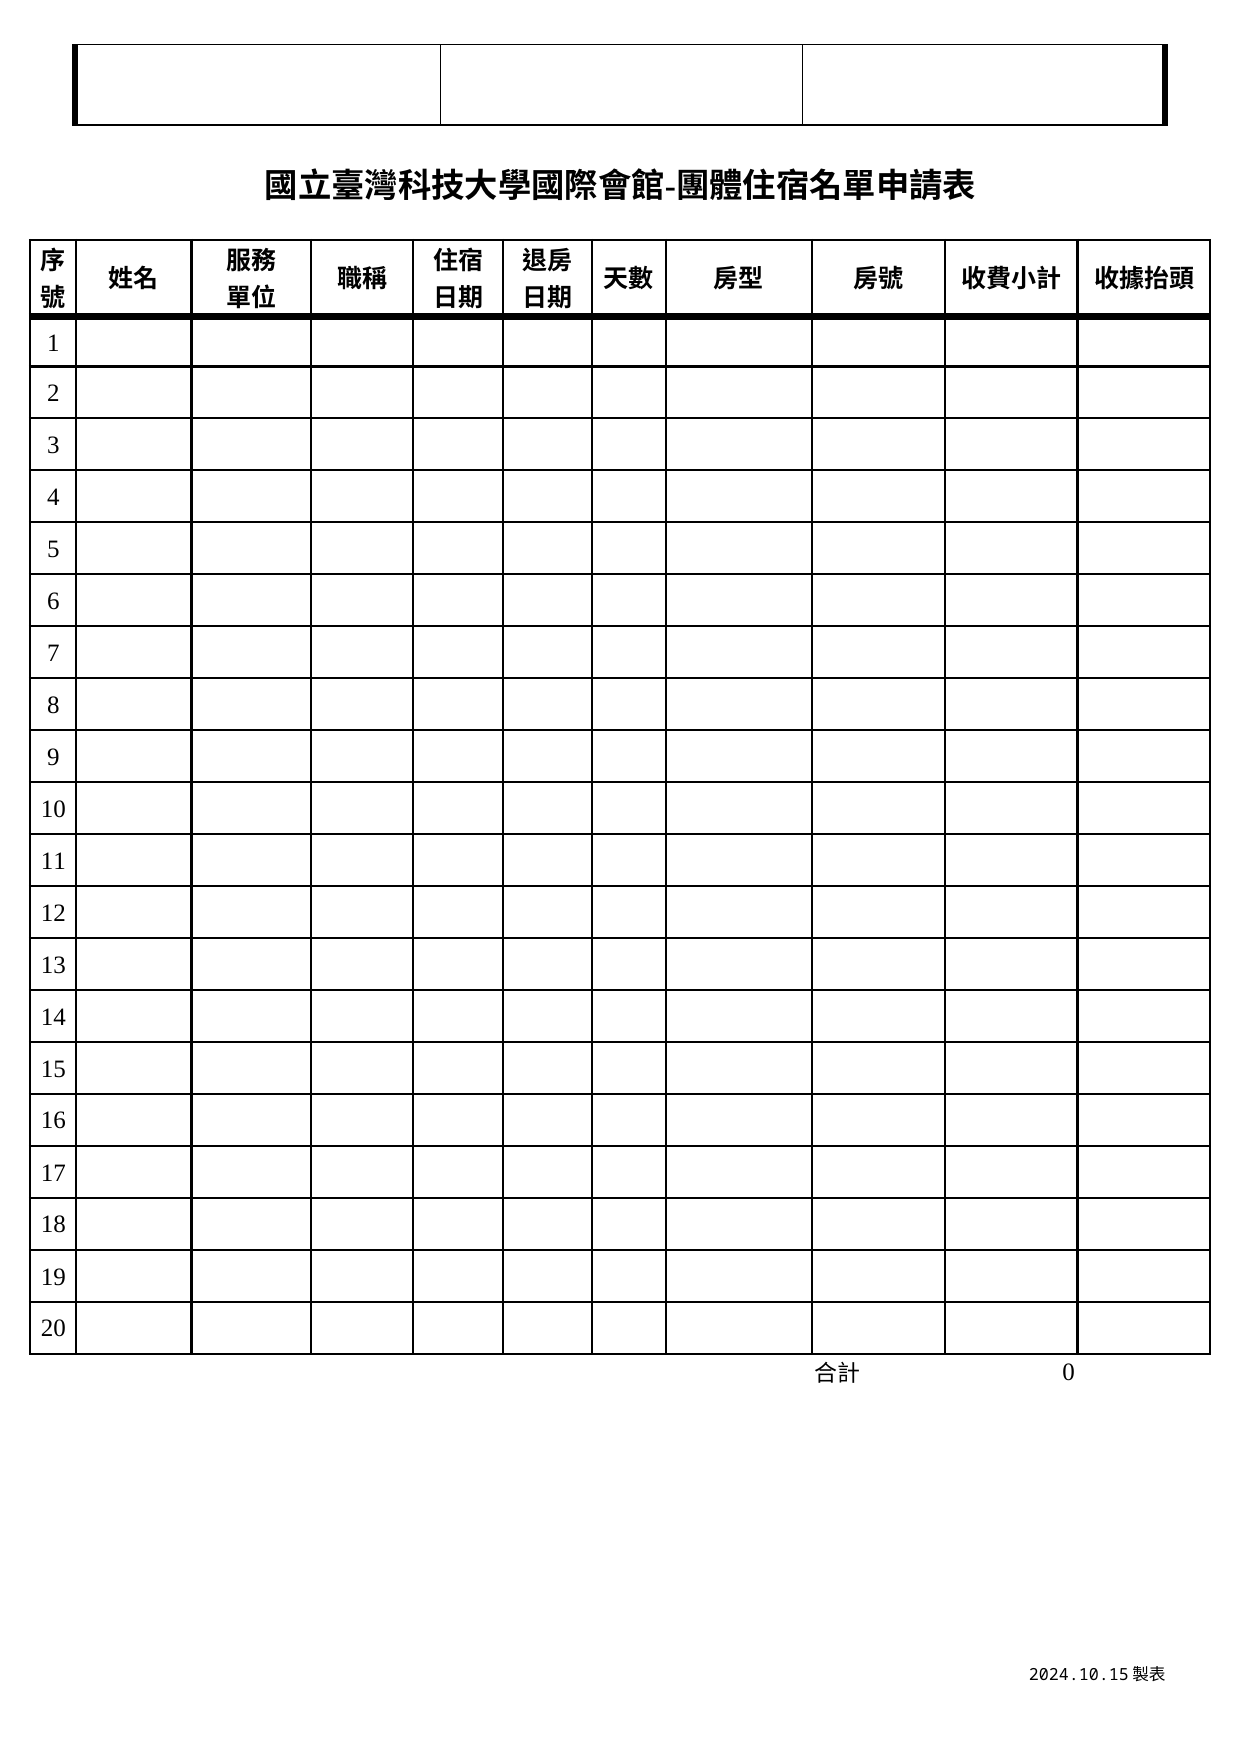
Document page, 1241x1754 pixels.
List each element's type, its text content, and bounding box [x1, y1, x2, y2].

table_cell [504, 1147, 591, 1197]
table_cell [312, 368, 412, 417]
table_cell [504, 575, 591, 625]
table_cell [414, 939, 502, 989]
table_cell [193, 679, 310, 729]
table_cell [667, 320, 811, 365]
table_cell [946, 679, 1076, 729]
table_cell [77, 1303, 190, 1353]
table_cell [312, 1199, 412, 1249]
table_cell [504, 627, 591, 677]
table_cell [312, 991, 412, 1041]
table_cell [593, 991, 665, 1041]
table_cell [813, 1147, 944, 1197]
table_cell [414, 320, 502, 365]
table_cell [193, 320, 310, 365]
table_cell [191, 1388, 311, 1423]
table_cell [813, 1251, 944, 1301]
table_cell 0 [945, 1355, 1077, 1388]
table_cell [593, 939, 665, 989]
table_cell [193, 1199, 310, 1249]
table_cell [946, 835, 1076, 885]
table_cell 15 [31, 1043, 75, 1093]
table_cell 姓名 [77, 241, 190, 313]
table_cell [813, 1303, 944, 1353]
table_cell [1079, 835, 1209, 885]
table_cell [193, 1147, 310, 1197]
table_cell [946, 575, 1076, 625]
table_cell [77, 320, 190, 365]
table_cell [414, 783, 502, 833]
table_cell [1079, 991, 1209, 1041]
table_cell [1079, 419, 1209, 469]
table_cell 7 [31, 627, 75, 677]
table_cell [414, 1303, 502, 1353]
table_cell [946, 627, 1076, 677]
table_cell [77, 731, 190, 781]
table_cell [946, 783, 1076, 833]
table_cell [667, 575, 811, 625]
table_cell [312, 731, 412, 781]
table_cell [1079, 471, 1209, 521]
table_cell [1079, 320, 1209, 365]
table_cell [312, 1043, 412, 1093]
table_cell [312, 783, 412, 833]
table_cell [1079, 939, 1209, 989]
table_cell [593, 368, 665, 417]
table_cell [77, 471, 190, 521]
table_cell [1078, 1355, 1210, 1388]
table_cell [592, 1355, 666, 1388]
table_cell [813, 471, 944, 521]
table_cell [312, 939, 412, 989]
table_cell [667, 783, 811, 833]
table_cell [946, 991, 1076, 1041]
table_cell [503, 1355, 592, 1388]
table_cell [1079, 575, 1209, 625]
table_cell [193, 368, 310, 417]
table_cell [414, 1251, 502, 1301]
table_cell [946, 887, 1076, 937]
table_cell [593, 1303, 665, 1353]
table_cell [413, 1388, 503, 1423]
table_cell [414, 1199, 502, 1249]
table_cell [414, 1043, 502, 1093]
table_cell [77, 627, 190, 677]
table_cell 14 [31, 991, 75, 1041]
table_cell [504, 320, 591, 365]
table_cell [813, 627, 944, 677]
table_cell [193, 1303, 310, 1353]
table_cell [946, 731, 1076, 781]
table_cell 18 [31, 1199, 75, 1249]
table_cell [1079, 731, 1209, 781]
table_cell [312, 835, 412, 885]
table_cell [666, 1355, 812, 1388]
table_cell [414, 419, 502, 469]
table_cell [77, 1147, 190, 1197]
table_cell [504, 1251, 591, 1301]
table_cell [504, 1199, 591, 1249]
table_cell [813, 1043, 944, 1093]
table_cell [77, 1199, 190, 1249]
table_cell [193, 887, 310, 937]
table_cell [946, 523, 1076, 573]
table_cell [667, 627, 811, 677]
table_cell [946, 939, 1076, 989]
table_cell [414, 679, 502, 729]
table_cell 退房 日期 [504, 241, 591, 313]
table_cell [946, 368, 1076, 417]
table_cell 20 [31, 1303, 75, 1353]
table_cell [414, 1147, 502, 1197]
table_cell [813, 575, 944, 625]
table_cell 收費小計 [946, 241, 1076, 313]
table_cell [312, 419, 412, 469]
table_cell [593, 1095, 665, 1145]
table_cell [311, 1355, 413, 1388]
table_cell 4 [31, 471, 75, 521]
table_cell [812, 1388, 944, 1423]
table_cell [593, 471, 665, 521]
table_cell [312, 679, 412, 729]
table_cell [414, 835, 502, 885]
table_cell [593, 575, 665, 625]
table_cell 5 [31, 523, 75, 573]
table_cell 10 [31, 783, 75, 833]
table_cell [504, 1043, 591, 1093]
table_cell [76, 1355, 191, 1388]
table_cell [193, 627, 310, 677]
table_cell [312, 320, 412, 365]
table_cell [1079, 1095, 1209, 1145]
table_cell [946, 471, 1076, 521]
table_cell [504, 939, 591, 989]
table_cell 11 [31, 835, 75, 885]
table_cell [193, 1251, 310, 1301]
table_cell [667, 991, 811, 1041]
table_cell [312, 1147, 412, 1197]
table_cell 16 [31, 1095, 75, 1145]
table_cell [414, 471, 502, 521]
table_cell [504, 419, 591, 469]
table_cell [593, 783, 665, 833]
table_cell [666, 1388, 812, 1423]
table_cell [667, 887, 811, 937]
table_cell [413, 1355, 503, 1388]
table_cell [193, 731, 310, 781]
table_cell [1079, 1251, 1209, 1301]
table_cell [77, 991, 190, 1041]
table_cell [813, 679, 944, 729]
table_cell [946, 320, 1076, 365]
table_cell [312, 1251, 412, 1301]
table_cell [1079, 1303, 1209, 1353]
table_cell 序 號 [31, 241, 75, 313]
table_cell [593, 1251, 665, 1301]
table_cell [1079, 679, 1209, 729]
table_cell 收據抬頭 [1079, 241, 1209, 313]
table_cell [593, 835, 665, 885]
table_cell [813, 731, 944, 781]
table_cell [193, 419, 310, 469]
table_cell [946, 1043, 1076, 1093]
table_cell [1079, 1199, 1209, 1249]
table_cell [504, 368, 591, 417]
table_cell [504, 1095, 591, 1145]
table_cell [593, 1043, 665, 1093]
table_cell [667, 731, 811, 781]
table_cell [504, 991, 591, 1041]
table_cell [193, 1095, 310, 1145]
table_cell [946, 1199, 1076, 1249]
table_cell [193, 471, 310, 521]
table_cell [312, 575, 412, 625]
table_cell [77, 887, 190, 937]
table_cell [311, 1388, 413, 1423]
table_cell [414, 991, 502, 1041]
table_cell [414, 627, 502, 677]
table_cell 3 [31, 419, 75, 469]
table_cell [813, 1095, 944, 1145]
table_cell [414, 523, 502, 573]
table_cell [593, 731, 665, 781]
table_cell [592, 1388, 666, 1423]
table_cell [1079, 368, 1209, 417]
table_cell [946, 1095, 1076, 1145]
table_cell 8 [31, 679, 75, 729]
table_cell [193, 783, 310, 833]
table_cell [78, 45, 440, 123]
table_cell 2 [31, 368, 75, 417]
table_cell [946, 1303, 1076, 1353]
table_cell [503, 1388, 592, 1423]
table_cell [193, 1043, 310, 1093]
table_cell [77, 575, 190, 625]
table_cell [504, 783, 591, 833]
table_cell [813, 835, 944, 885]
table_cell [30, 1388, 76, 1423]
table_cell [813, 939, 944, 989]
table_cell [813, 783, 944, 833]
table_cell 職稱 [312, 241, 412, 313]
table_cell [593, 1147, 665, 1197]
table_cell [76, 1388, 191, 1423]
table_cell [1079, 627, 1209, 677]
table_cell [667, 523, 811, 573]
table_cell [77, 939, 190, 989]
table_cell [504, 835, 591, 885]
table_cell [667, 471, 811, 521]
table_cell [593, 320, 665, 365]
table_cell 13 [31, 939, 75, 989]
table_cell [504, 679, 591, 729]
table_cell [667, 1251, 811, 1301]
table_cell [414, 1095, 502, 1145]
table_cell [414, 731, 502, 781]
table_cell [312, 471, 412, 521]
table_cell 房型 [667, 241, 811, 313]
table_cell [946, 1251, 1076, 1301]
table_cell 6 [31, 575, 75, 625]
table_cell [945, 1388, 1077, 1423]
table_cell [1079, 523, 1209, 573]
table_cell [312, 523, 412, 573]
table_cell [667, 1199, 811, 1249]
table_cell [813, 419, 944, 469]
table_cell [312, 627, 412, 677]
table_cell [946, 419, 1076, 469]
table_cell [593, 627, 665, 677]
table_header 國立臺灣科技大學國際會館-團體住宿名單申請表 [30, 128, 1210, 239]
table_cell [593, 1199, 665, 1249]
table_cell [1079, 1043, 1209, 1093]
table_cell [414, 575, 502, 625]
table_cell [813, 887, 944, 937]
table_cell [77, 419, 190, 469]
table_cell [414, 368, 502, 417]
table_cell [1079, 1147, 1209, 1197]
table_cell 9 [31, 731, 75, 781]
table_cell [813, 523, 944, 573]
table_cell [667, 835, 811, 885]
table_cell [813, 1199, 944, 1249]
table_cell 合計 [812, 1355, 944, 1388]
table_cell [813, 320, 944, 365]
table_cell [193, 523, 310, 573]
table_cell 住宿 日期 [414, 241, 502, 313]
table_cell [77, 1095, 190, 1145]
table_cell [1079, 887, 1209, 937]
table_cell [77, 523, 190, 573]
table_cell [504, 887, 591, 937]
table_cell [946, 1147, 1076, 1197]
table_cell [312, 1303, 412, 1353]
table_cell 服務 單位 [193, 241, 310, 313]
table_cell [504, 471, 591, 521]
table_cell [77, 783, 190, 833]
table_cell 19 [31, 1251, 75, 1301]
table_cell [77, 1043, 190, 1093]
table_cell [30, 1355, 76, 1388]
table_cell [1078, 1388, 1210, 1423]
table_cell 房號 [813, 241, 944, 313]
table_cell 天數 [593, 241, 665, 313]
table_cell [667, 679, 811, 729]
table_cell [193, 939, 310, 989]
table_cell [504, 1303, 591, 1353]
table_cell [803, 45, 1162, 123]
table_cell [667, 1095, 811, 1145]
table_cell [77, 368, 190, 417]
table_cell [593, 887, 665, 937]
table_cell [193, 991, 310, 1041]
table_cell [667, 939, 811, 989]
table_cell [193, 835, 310, 885]
table_cell [813, 991, 944, 1041]
table_cell [504, 731, 591, 781]
table_cell [667, 1043, 811, 1093]
table_cell [593, 523, 665, 573]
table_cell [312, 887, 412, 937]
table_cell [414, 887, 502, 937]
table_cell [667, 419, 811, 469]
table_cell 17 [31, 1147, 75, 1197]
table_cell 12 [31, 887, 75, 937]
table_cell [504, 523, 591, 573]
table_cell [77, 1251, 190, 1301]
table_cell 1 [31, 320, 75, 365]
table_cell [77, 679, 190, 729]
table_cell [1079, 783, 1209, 833]
table_cell [77, 835, 190, 885]
table_cell [441, 45, 802, 123]
table_cell [593, 419, 665, 469]
table_cell [667, 1303, 811, 1353]
table_cell [193, 575, 310, 625]
table_cell [593, 679, 665, 729]
table_cell [667, 368, 811, 417]
table_cell [667, 1147, 811, 1197]
table_cell [191, 1355, 311, 1388]
table_cell [813, 368, 944, 417]
table_cell [312, 1095, 412, 1145]
